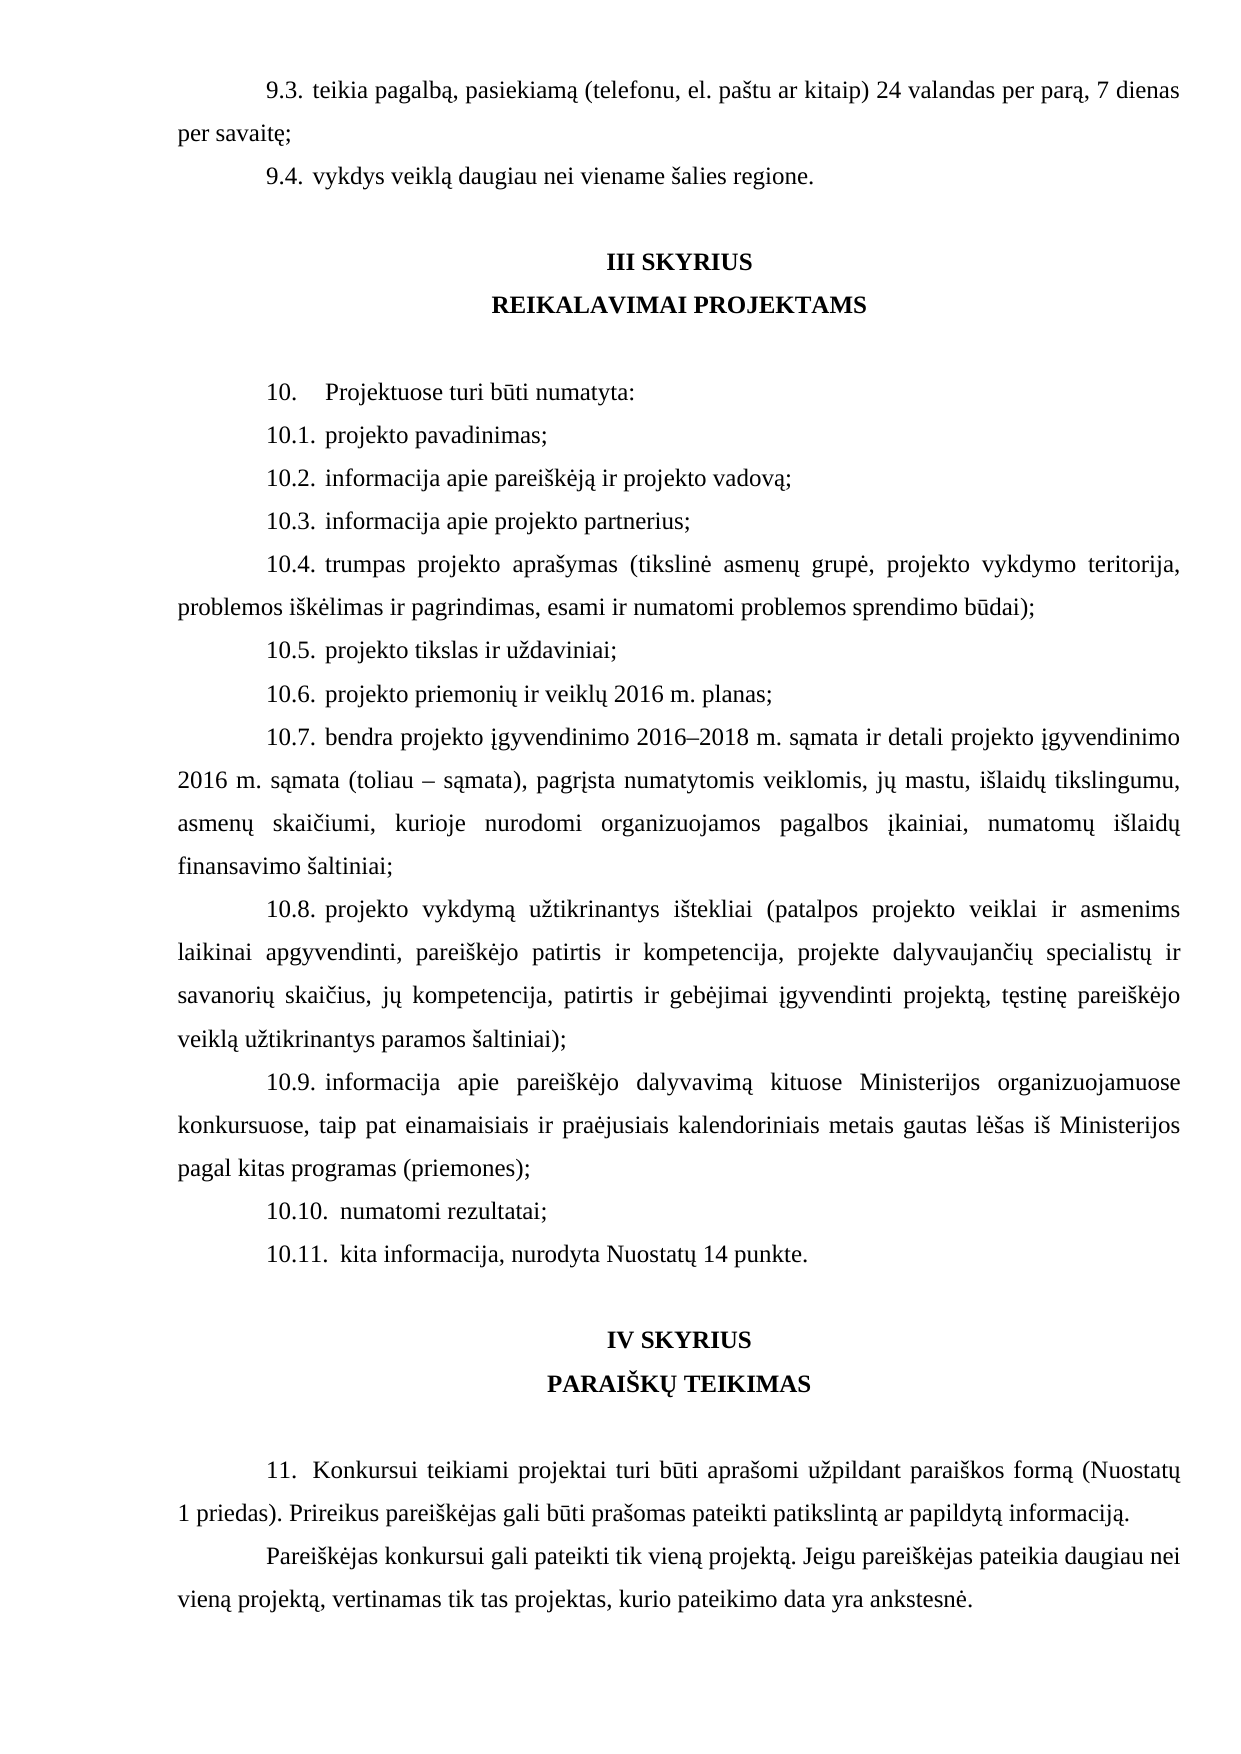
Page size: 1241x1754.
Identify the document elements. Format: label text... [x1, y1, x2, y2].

text 10.6. projekto priemonių ir veiklų 2016 m. planas; [177, 679, 1181, 707]
text 10.9. informacija apie pareiškėjo dalyvavimą kituose Ministerijos organizuojamuose konkursuose, taip pat einamaisiais ir praėjusiais kalendoriniais metais gautas lėšas iš Ministerijos pagal kitas programas (priemones); [177, 1067, 1181, 1182]
text III SKYRIUS [177, 247, 1181, 276]
text PARAIŠKŲ TEIKIMAS [177, 1369, 1181, 1397]
text 10.10. numatomi rezultatai; [177, 1196, 1181, 1225]
text Pareiškėjas konkursui gali pateikti tik vieną projektą. Jeigu pareiškėjas pateikia daugiau nei vieną projektą, vertinamas tik tas projektas, kurio pateikimo data yra ankstesnė. [177, 1541, 1181, 1613]
text IV SKYRIUS [177, 1326, 1181, 1354]
text 10. Projektuose turi būti numatyta: [177, 377, 1181, 406]
text 10.5. projekto tikslas ir uždaviniai; [177, 636, 1181, 664]
text REIKALAVIMAI PROJEKTAMS [177, 291, 1181, 319]
text 10.4. trumpas projekto aprašymas (tikslinė asmenų grupė, projekto vykdymo teritorija, problemos iškėlimas ir pagrindimas, esami ir numatomi problemos sprendimo būdai); [177, 549, 1181, 621]
text 10.2. informacija apie pareiškėją ir projekto vadovą; [177, 463, 1181, 492]
text 10.1. projekto pavadinimas; [177, 420, 1181, 449]
text 11. Konkursui teikiami projektai turi būti aprašomi užpildant paraiškos formą (Nuostatų 1 priedas). Prireikus pareiškėjas gali būti prašomas pateikti patikslintą ar papildytą informaciją. [177, 1455, 1181, 1527]
text 10.11. kita informacija, nurodyta Nuostatų 14 punkte. [177, 1239, 1181, 1268]
text 10.3. informacija apie projekto partnerius; [177, 506, 1181, 535]
text 10.8. projekto vykdymą užtikrinantys ištekliai (patalpos projekto veiklai ir asmenims laikinai apgyvendinti, pareiškėjo patirtis ir kompetencija, projekte dalyvaujančių specialistų ir savanorių skaičius, jų kompetencija, patirtis ir gebėjimai įgyvendinti projektą, tęstinę pareiškėjo veiklą užtikrinantys paramos šaltiniai); [177, 894, 1181, 1052]
text 9.3. teikia pagalbą, pasiekiamą (telefonu, el. paštu ar kitaip) 24 valandas per parą, 7 dienas per savaitę; [177, 75, 1181, 147]
text 9.4. vykdys veiklą daugiau nei viename šalies regione. [177, 161, 1181, 190]
text 10.7. bendra projekto įgyvendinimo 2016–2018 m. sąmata ir detali projekto įgyvendinimo 2016 m. sąmata (toliau – sąmata), pagrįsta numatytomis veiklomis, jų mastu, išlaidų tikslingumu, asmenų skaičiumi, kurioje nurodomi organizuojamos pagalbos įkainiai, numatomų išlaidų finansavimo šaltiniai; [177, 722, 1181, 880]
